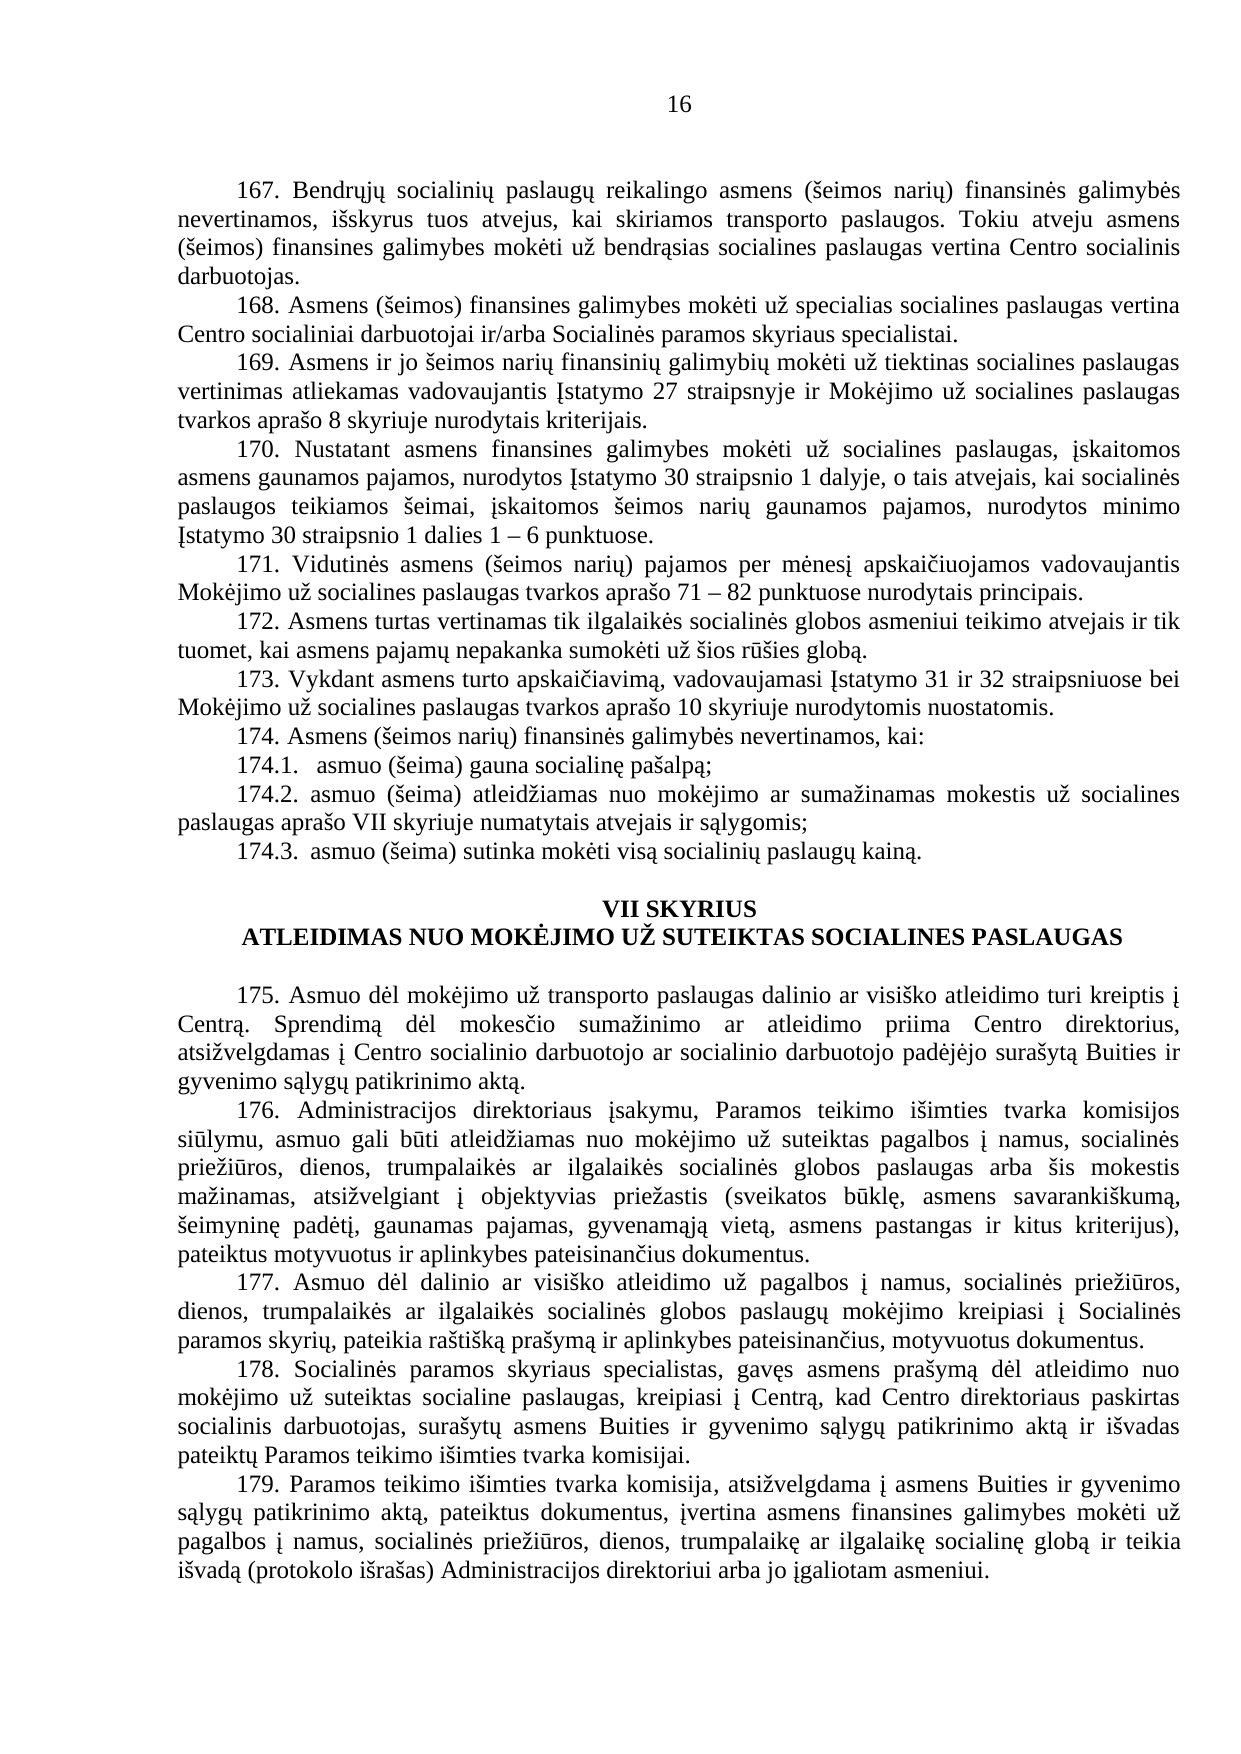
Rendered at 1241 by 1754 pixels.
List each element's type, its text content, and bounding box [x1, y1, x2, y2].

text VII SKYRIUS [177, 894, 1181, 922]
text 173. Vykdant asmens turto apskaičiavimą, vadovaujamasi Įstatymo 31 ir 32 straipsniuose bei Mokėjimo už socialines paslaugas tvarkos aprašo 10 skyriuje nurodytomis nuostatomis. [177, 664, 1181, 721]
text 174.3. asmuo (šeima) sutinka mokėti visą socialinių paslaugų kainą. [177, 836, 1181, 865]
text 170. Nustatant asmens finansines galimybes mokėti už socialines paslaugas, įskaitomos asmens gaunamos pajamos, nurodytos Įstatymo 30 straipsnio 1 dalyje, o tais atvejais, kai socialinės paslaugos teikiamos šeimai, įskaitomos šeimos narių gaunamos pajamos, nurodytos minimo Įstatymo 30 straipsnio 1 dalies 1 – 6 punktuose. [177, 434, 1181, 549]
text 179. Paramos teikimo išimties tvarka komisija, atsižvelgdama į asmens Buities ir gyvenimo sąlygų patikrinimo aktą, pateiktus dokumentus, įvertina asmens finansines galimybes mokėti už pagalbos į namus, socialinės priežiūros, dienos, trumpalaikę ar ilgalaikę socialinę globą ir teikia išvadą (protokolo išrašas) Administracijos direktoriui arba jo įgaliotam asmeniui. [177, 1469, 1181, 1584]
text 172. Asmens turtas vertinamas tik ilgalaikės socialinės globos asmeniui teikimo atvejais ir tik tuomet, kai asmens pajamų nepakanka sumokėti už šios rūšies globą. [177, 606, 1181, 664]
text 168. Asmens (šeimos) finansines galimybes mokėti už specialias socialines paslaugas vertina Centro socialiniai darbuotojai ir/arba Socialinės paramos skyriaus specialistai. [177, 290, 1181, 347]
text 178. Socialinės paramos skyriaus specialistas, gavęs asmens prašymą dėl atleidimo nuo mokėjimo už suteiktas socialine paslaugas, kreipiasi į Centrą, kad Centro direktoriaus paskirtas socialinis darbuotojas, surašytų asmens Buities ir gyvenimo sąlygų patikrinimo aktą ir išvadas pateiktų Paramos teikimo išimties tvarka komisijai. [177, 1354, 1181, 1469]
text ATLEIDIMAS NUO MOKĖJIMO UŽ SUTEIKTAS SOCIALINES PASLAUGAS [177, 922, 1181, 951]
text 171. Vidutinės asmens (šeimos narių) pajamos per mėnesį apskaičiuojamos vadovaujantis Mokėjimo už socialines paslaugas tvarkos aprašo 71 – 82 punktuose nurodytais principais. [177, 549, 1181, 606]
text 167. Bendrųjų socialinių paslaugų reikalingo asmens (šeimos narių) finansinės galimybės nevertinamos, išskyrus tuos atvejus, kai skiriamos transporto paslaugos. Tokiu atveju asmens (šeimos) finansines galimybes mokėti už bendrąsias socialines paslaugas vertina Centro socialinis darbuotojas. [177, 175, 1181, 290]
text 175. Asmuo dėl mokėjimo už transporto paslaugas dalinio ar visiško atleidimo turi kreiptis į Centrą. Sprendimą dėl mokesčio sumažinimo ar atleidimo priima Centro direktorius, atsižvelgdamas į Centro socialinio darbuotojo ar socialinio darbuotojo padėjėjo surašytą Buities ir gyvenimo sąlygų patikrinimo aktą. [177, 980, 1181, 1095]
text 174.2. asmuo (šeima) atleidžiamas nuo mokėjimo ar sumažinamas mokestis už socialines paslaugas aprašo VII skyriuje numatytais atvejais ir sąlygomis; [177, 779, 1181, 836]
text 169. Asmens ir jo šeimos narių finansinių galimybių mokėti už tiektinas socialines paslaugas vertinimas atliekamas vadovaujantis Įstatymo 27 straipsnyje ir Mokėjimo už socialines paslaugas tvarkos aprašo 8 skyriuje nurodytais kriterijais. [177, 347, 1181, 434]
text 174. Asmens (šeimos narių) finansinės galimybės nevertinamos, kai: [177, 721, 1181, 750]
text 176. Administracijos direktoriaus įsakymu, Paramos teikimo išimties tvarka komisijos siūlymu, asmuo gali būti atleidžiamas nuo mokėjimo už suteiktas pagalbos į namus, socialinės priežiūros, dienos, trumpalaikės ar ilgalaikės socialinės globos paslaugas arba šis mokestis mažinamas, atsižvelgiant į objektyvias priežastis (sveikatos būklę, asmens savarankiškumą, šeimyninę padėtį, gaunamas pajamas, gyvenamąją vietą, asmens pastangas ir kitus kriterijus), pateiktus motyvuotus ir aplinkybes pateisinančius dokumentus. [177, 1095, 1181, 1267]
text 177. Asmuo dėl dalinio ar visiško atleidimo už pagalbos į namus, socialinės priežiūros, dienos, trumpalaikės ar ilgalaikės socialinės globos paslaugų mokėjimo kreipiasi į Socialinės paramos skyrių, pateikia raštišką prašymą ir aplinkybes pateisinančius, motyvuotus dokumentus. [177, 1267, 1181, 1354]
text 174.1. asmuo (šeima) gauna socialinę pašalpą; [236, 750, 1181, 779]
